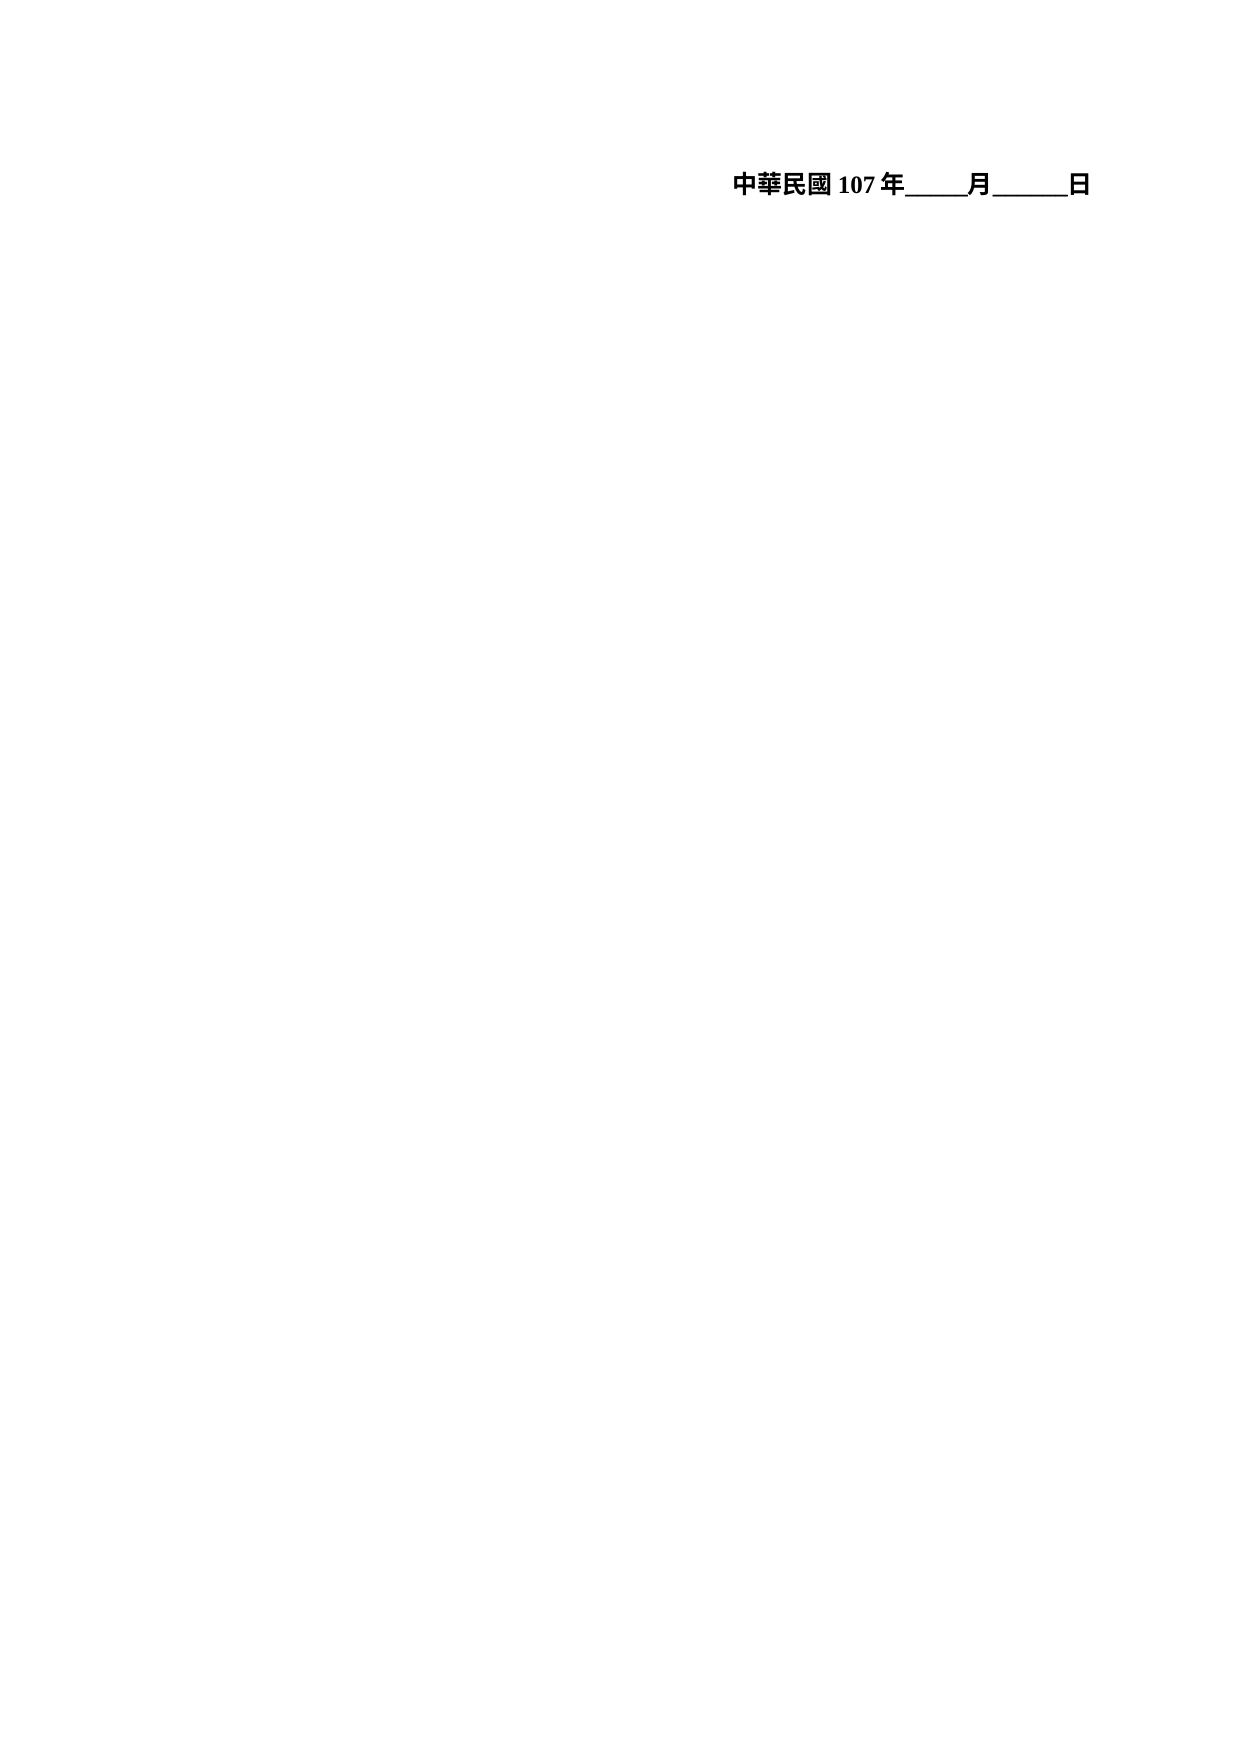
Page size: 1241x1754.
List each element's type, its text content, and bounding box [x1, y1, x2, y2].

text 中華民國107年_____月______日 [148, 164, 1092, 201]
